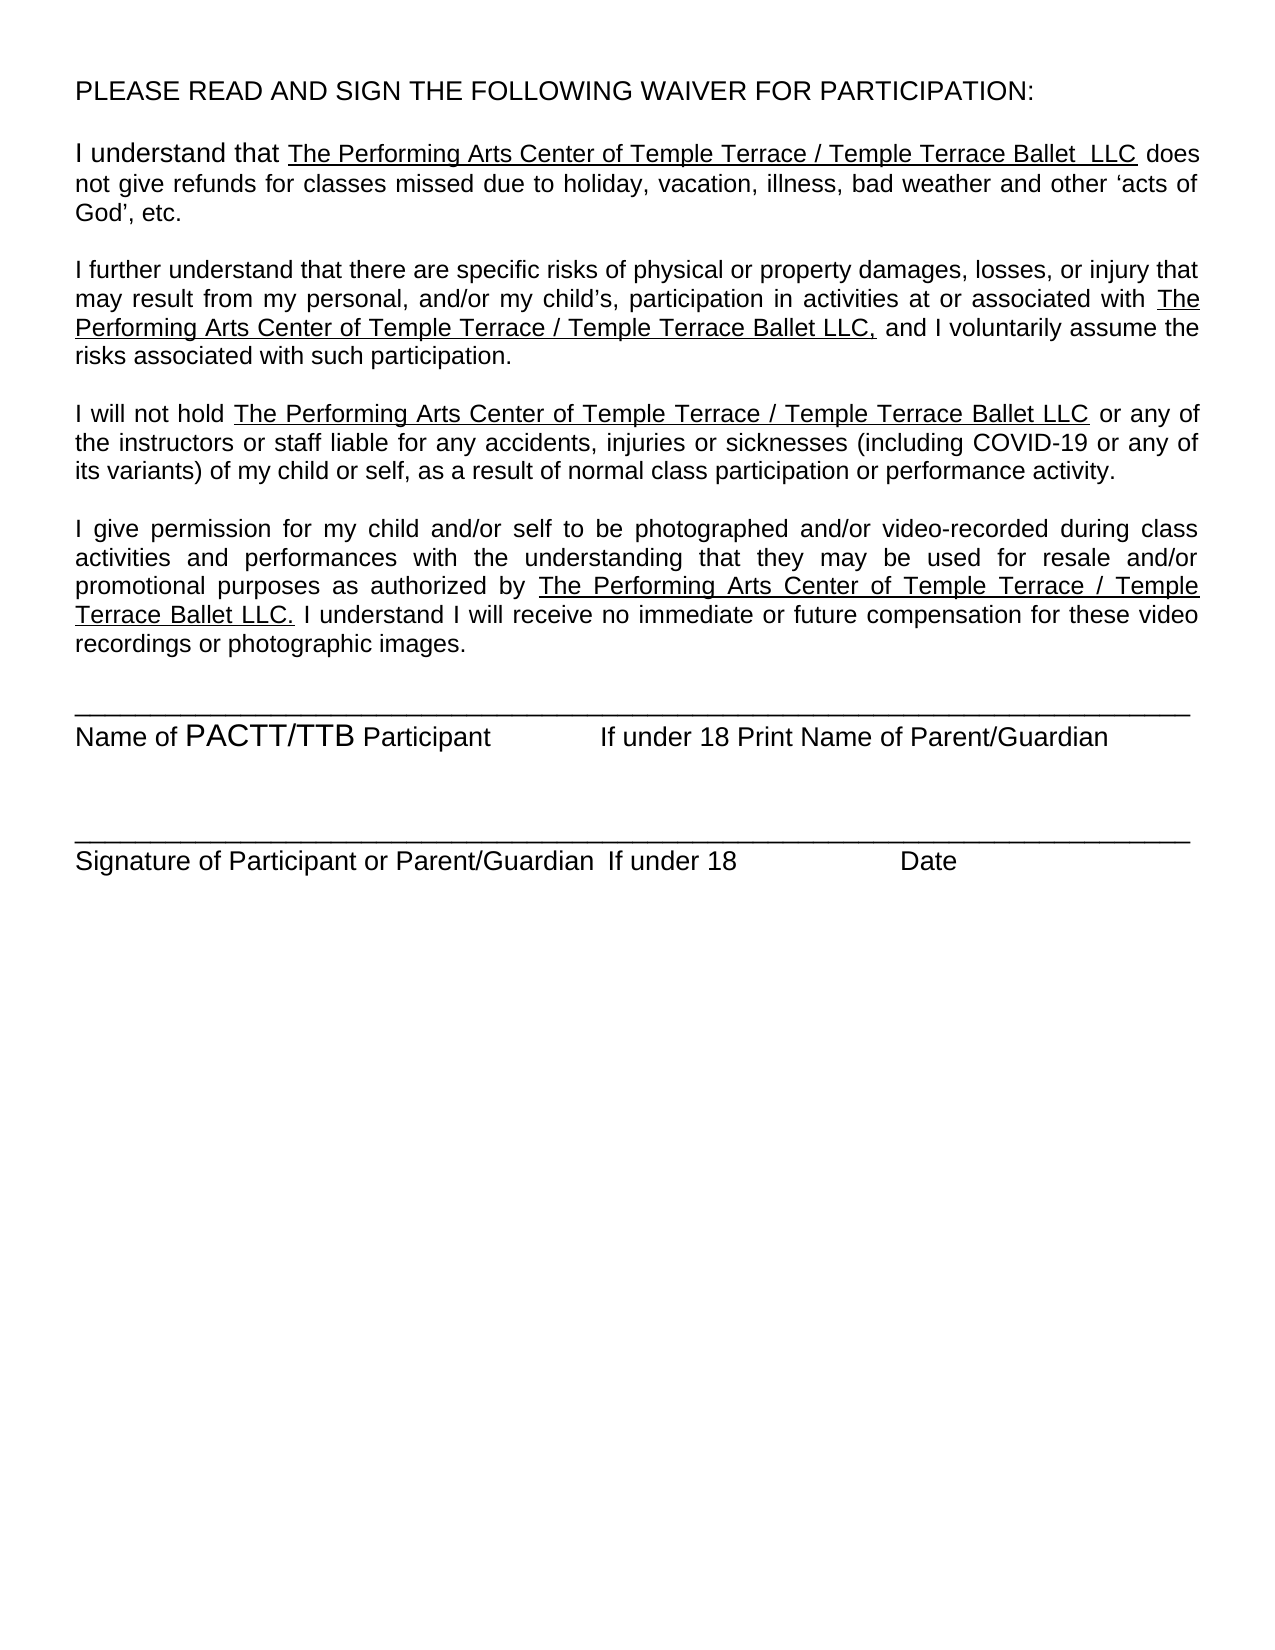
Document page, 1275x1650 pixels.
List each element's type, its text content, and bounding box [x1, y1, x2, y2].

text Signature of Participant or Parent/Guardian If under 18 Date [75, 844, 1200, 876]
text I give permission for my child and/or self to be photographed and/or video-recorded during class activities and performances with the understanding that they may be used for resale and/or promotional purposes as authorized by The Performing Arts Center of Temple Terrace / Temple Terrace Ballet LLC. I understand I will receive no immediate or future compensation for these video recordings or photographic images. [75, 514, 1200, 657]
text __________________________________________________________________________ [75, 813, 1200, 844]
text __________________________________________________________________________ [75, 686, 1200, 717]
text I further understand that there are specific risks of physical or property damages, losses, or injury that may result from my personal, and/or my child’s, participation in activities at or associated with The Performing Arts Center of Temple Terrace / Temple Terrace Ballet LLC, and I voluntarily assume the risks associated with such participation. [75, 255, 1200, 370]
text PLEASE READ AND SIGN THE FOLLOWING WAIVER FOR PARTICIPATION: [75, 75, 1200, 106]
text I will not hold The Performing Arts Center of Temple Terrace / Temple Terrace Ballet LLC or any of the instructors or staff liable for any accidents, injuries or sicknesses (including COVID-19 or any of its variants) of my child or self, as a result of normal class participation or performance activity. [75, 399, 1200, 485]
text I understand that The Performing Arts Center of Temple Terrace / Temple Terrace Ballet LLC does not give refunds for classes missed due to holiday, vacation, illness, bad weather and other ‘acts of God’, etc. [75, 137, 1200, 226]
text Name of PACTT/TTB Participant If under 18 Print Name of Parent/Guardian [75, 717, 1200, 753]
